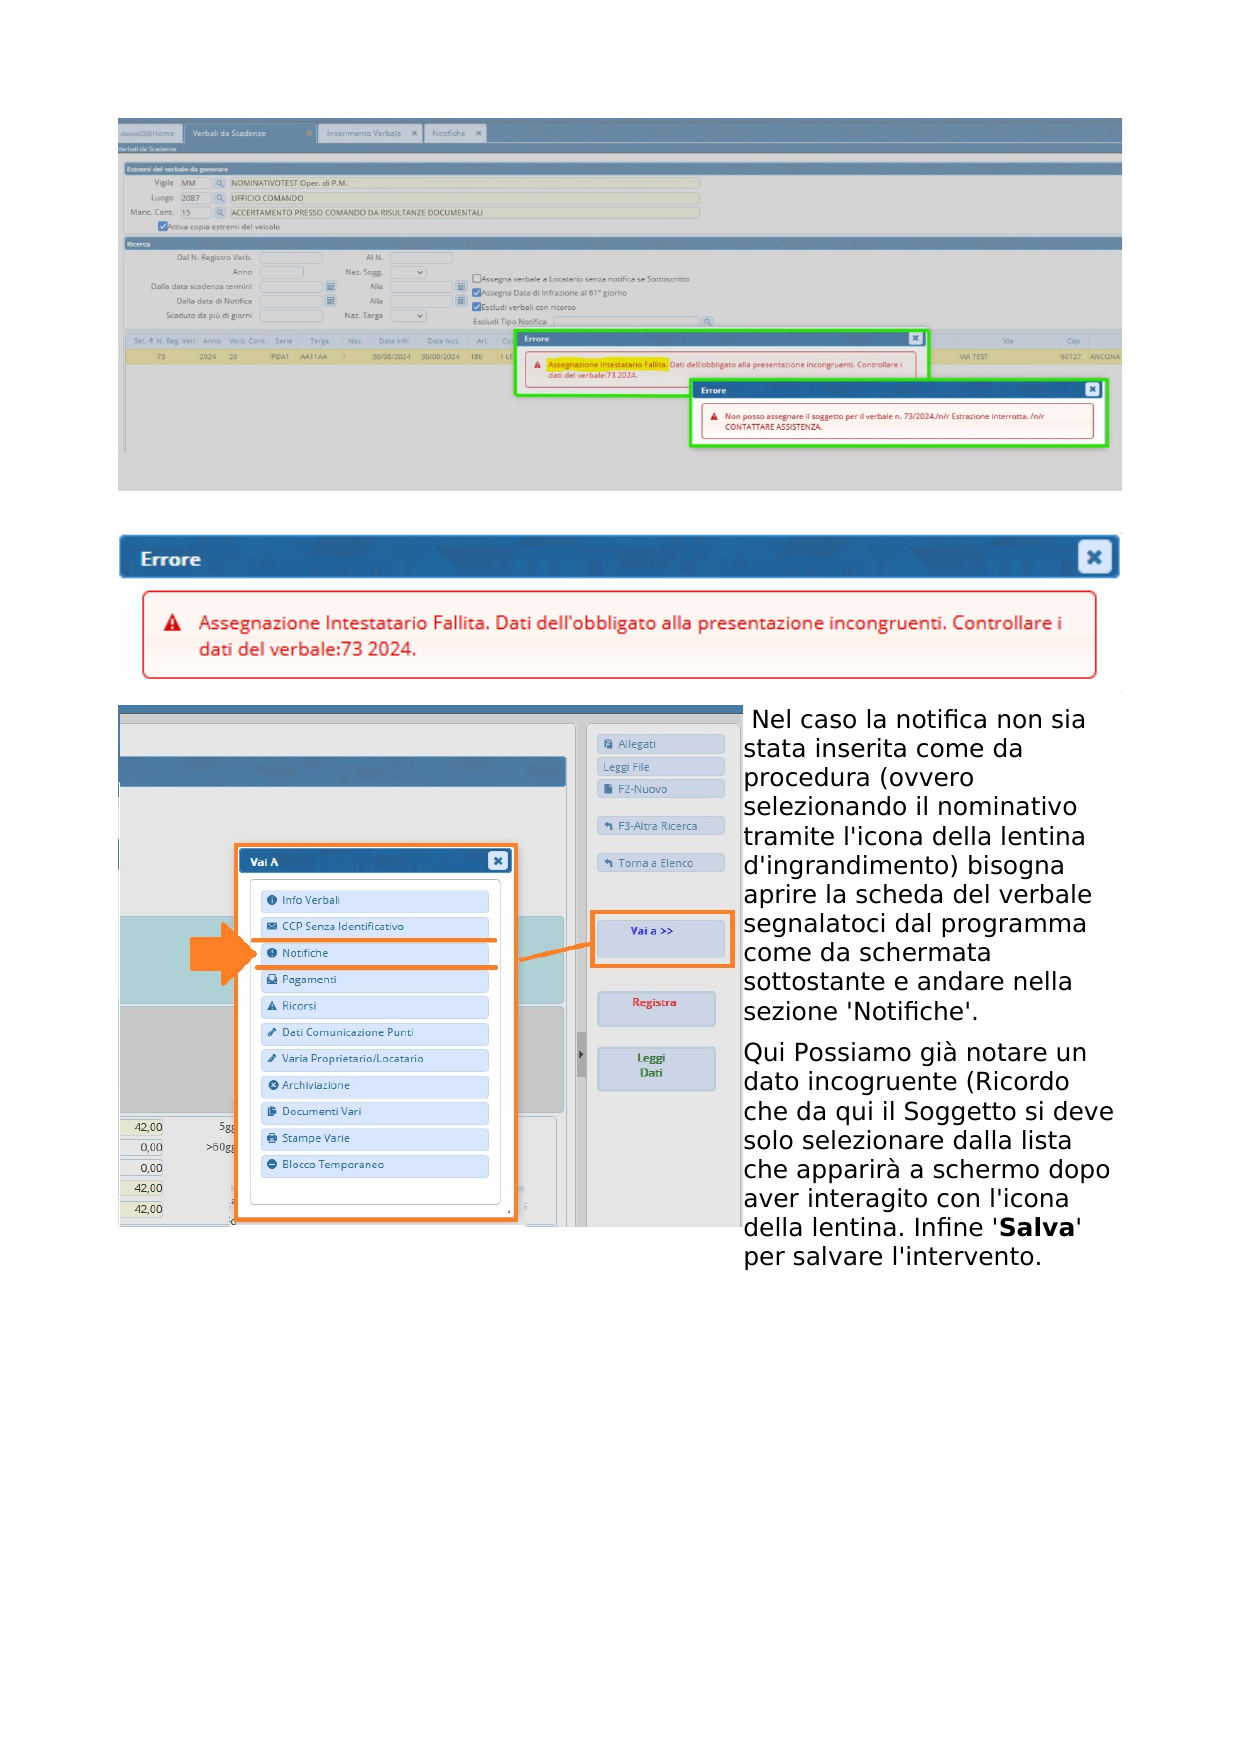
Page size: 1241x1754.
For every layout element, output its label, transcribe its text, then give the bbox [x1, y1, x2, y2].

picture [118, 532, 1123, 693]
picture [118, 705, 744, 1255]
picture [118, 118, 1123, 491]
text Nel caso la notifica non sia stata inserita come da procedura (ovvero selezionando il nominativo tramite l'icona della lentina d'ingrandimento) bisogna aprire la scheda del verbale segnalatoci dal programma come da schermata sottostante e andare nella sezione 'Notifiche'. [744, 705, 1122, 1026]
text Qui Possiamo già notare un dato incogruente (Ricordo che da qui il Soggetto si deve solo selezionare dalla lista che apparirà a schermo dopo aver interagito con l'icona della lentina. Infine 'Salva' per salvare l'intervento. [118, 1038, 1122, 1272]
